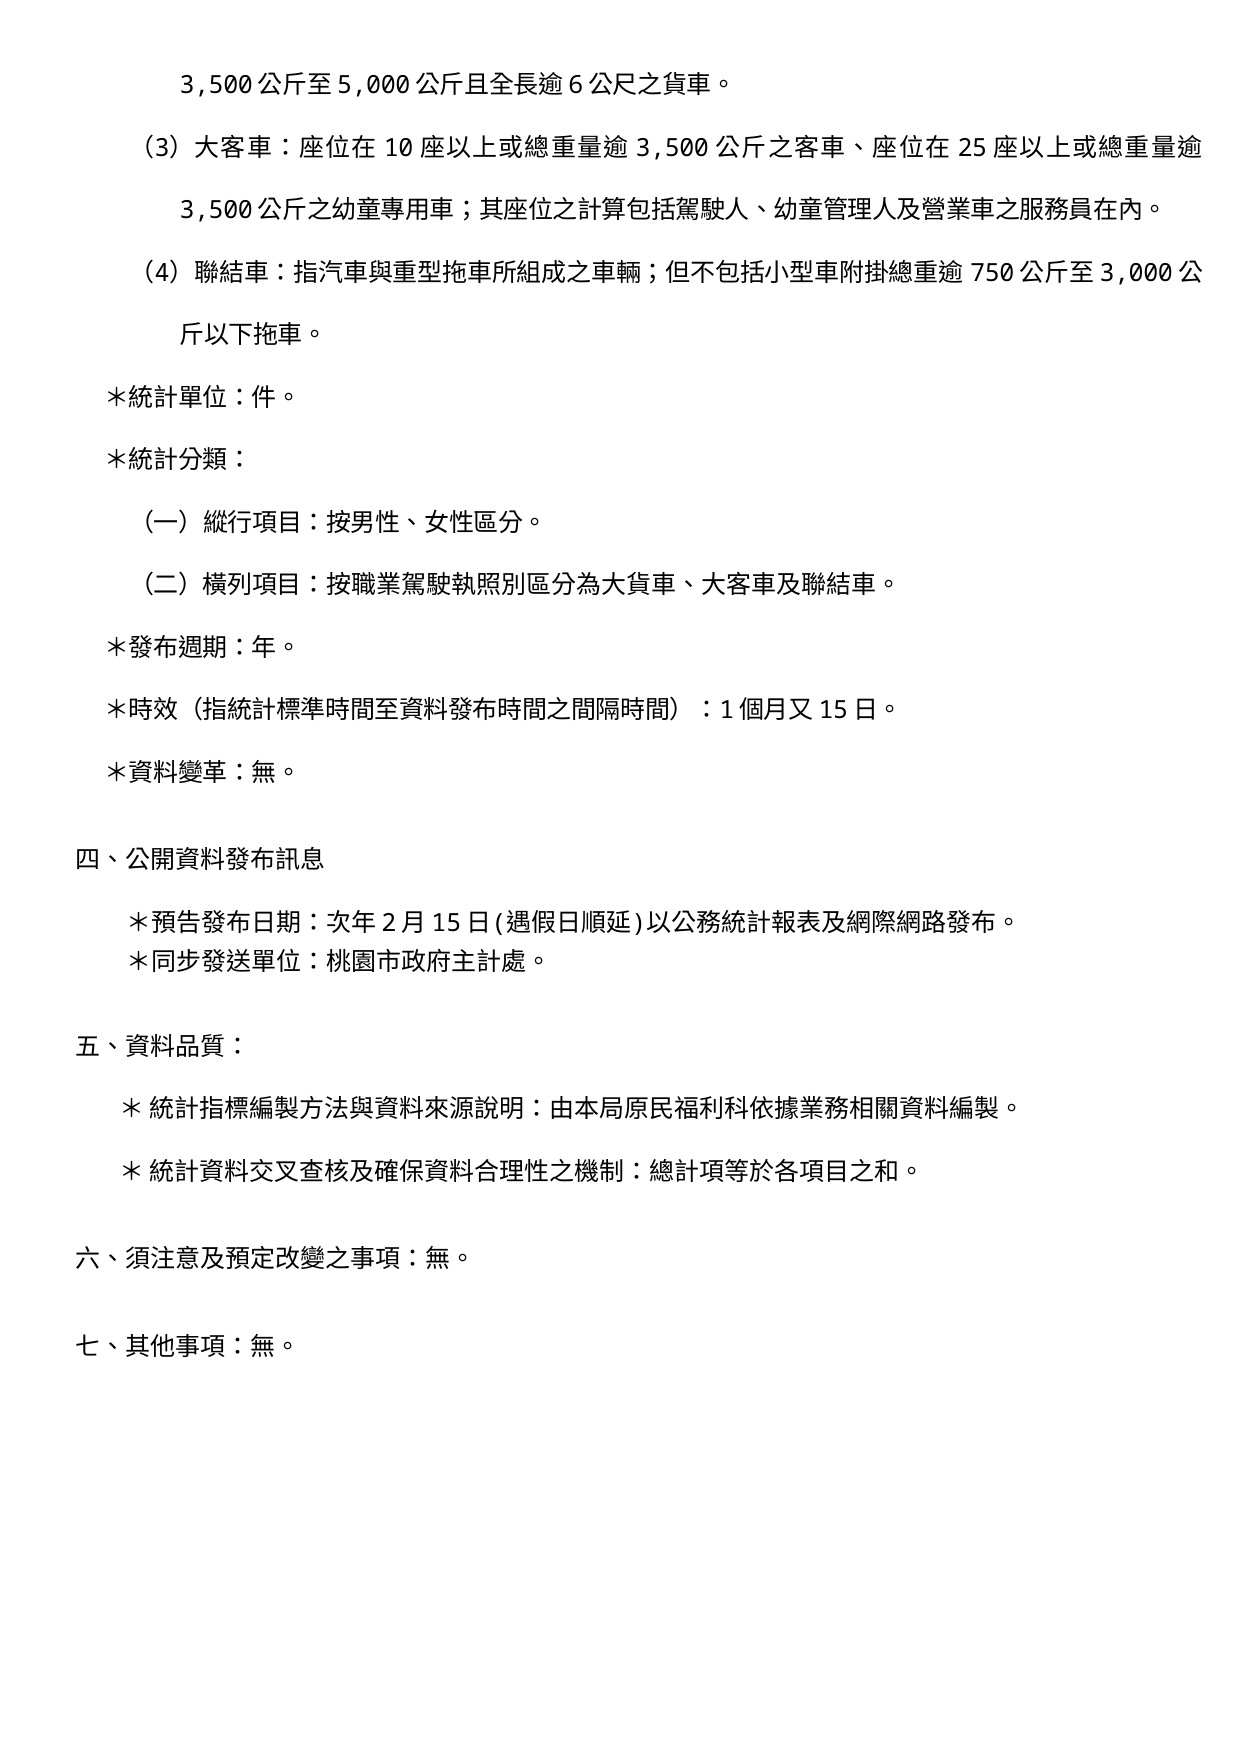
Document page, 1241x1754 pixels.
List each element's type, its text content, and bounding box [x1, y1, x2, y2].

text ＊統計分類： [104, 416, 1153, 479]
list 大客車：座位在10座以上或總重量逾3,500公斤之客車、座位在25座以上或總重量逾3,500公斤之幼童專用車；其座位之計算包括駕駛人、幼童管理人及營業車之服務員在內。 [129, 104, 1203, 229]
list 統計指標編製方法與資料來源說明：由本局原民福利科依據業務相關資料編製。 [119, 1065, 1203, 1127]
text ＊時效（指統計標準時間至資料發布時間之間隔時間）：1個月又15日。 [104, 666, 1153, 729]
text （二）橫列項目：按職業駕駛執照別區分為大貨車、大客車及聯結車。 [129, 541, 1153, 604]
text 五、資料品質： [75, 1002, 1203, 1065]
text 七、其他事項：無。 [75, 1302, 1203, 1365]
text （一）縱行項目：按男性、女性區分。 [129, 479, 1153, 541]
text ＊同步發送單位：桃園市政府主計處。 [126, 941, 1203, 977]
list 3,500公斤至5,000公斤且全長逾6公尺之貨車。 [129, 41, 1203, 104]
text 四、公開資料發布訊息 [75, 816, 1203, 879]
list 統計資料交叉查核及確保資料合理性之機制：總計項等於各項目之和。 [119, 1127, 1203, 1190]
text ＊資料變革：無。 [104, 729, 1153, 791]
text ＊預告發布日期：次年2月15日(遇假日順延)以公務統計報表及網際網路發布。 [126, 879, 1203, 941]
text ＊統計單位：件。 [104, 354, 1203, 416]
text ＊發布週期：年。 [104, 604, 1153, 666]
list 聯結車：指汽車與重型拖車所組成之車輛；但不包括小型車附掛總重逾750公斤至3,000公斤以下拖車。 [129, 229, 1203, 354]
text 六、須注意及預定改變之事項：無。 [75, 1215, 1203, 1277]
